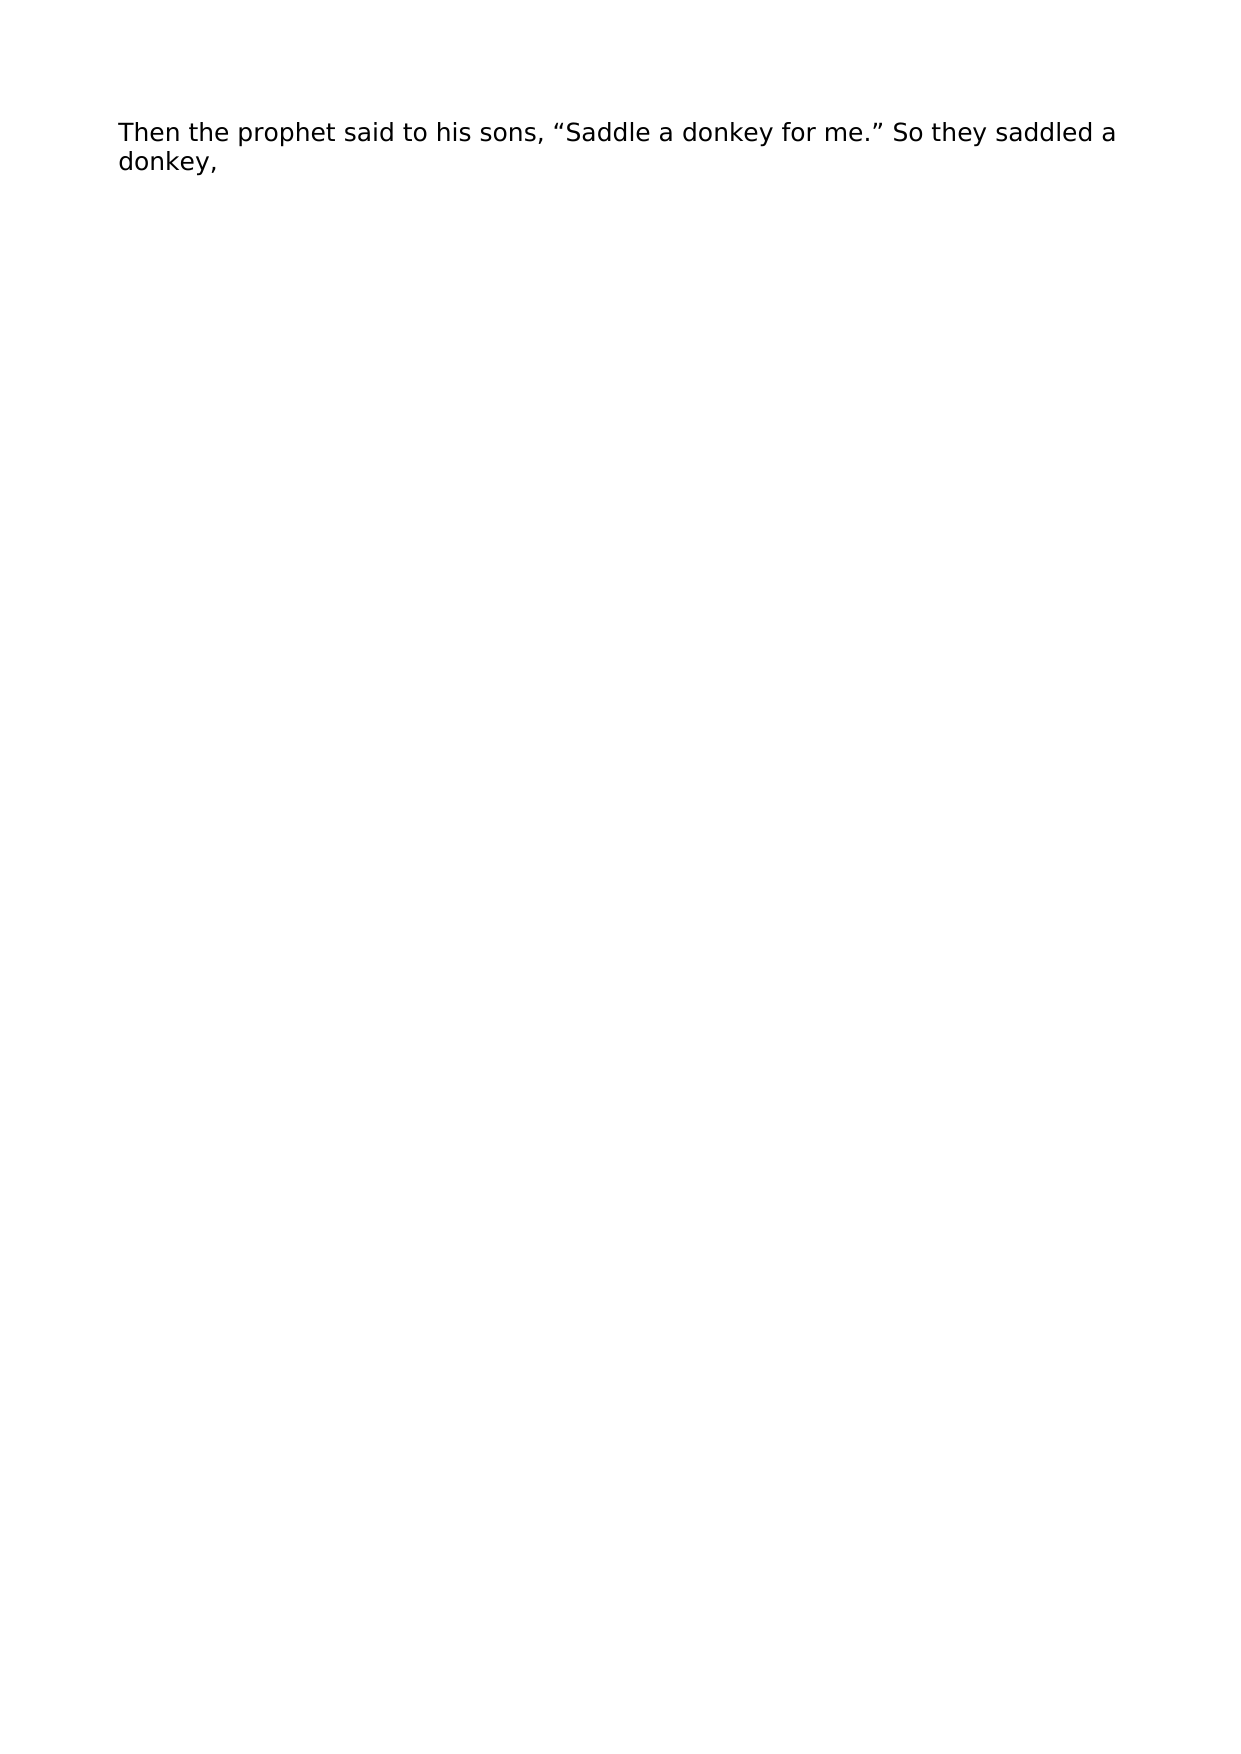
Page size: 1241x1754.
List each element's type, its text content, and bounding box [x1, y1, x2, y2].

text Then the prophet said to his sons, “Saddle a donkey for me.” So they saddled a donkey, [118, 118, 1122, 176]
